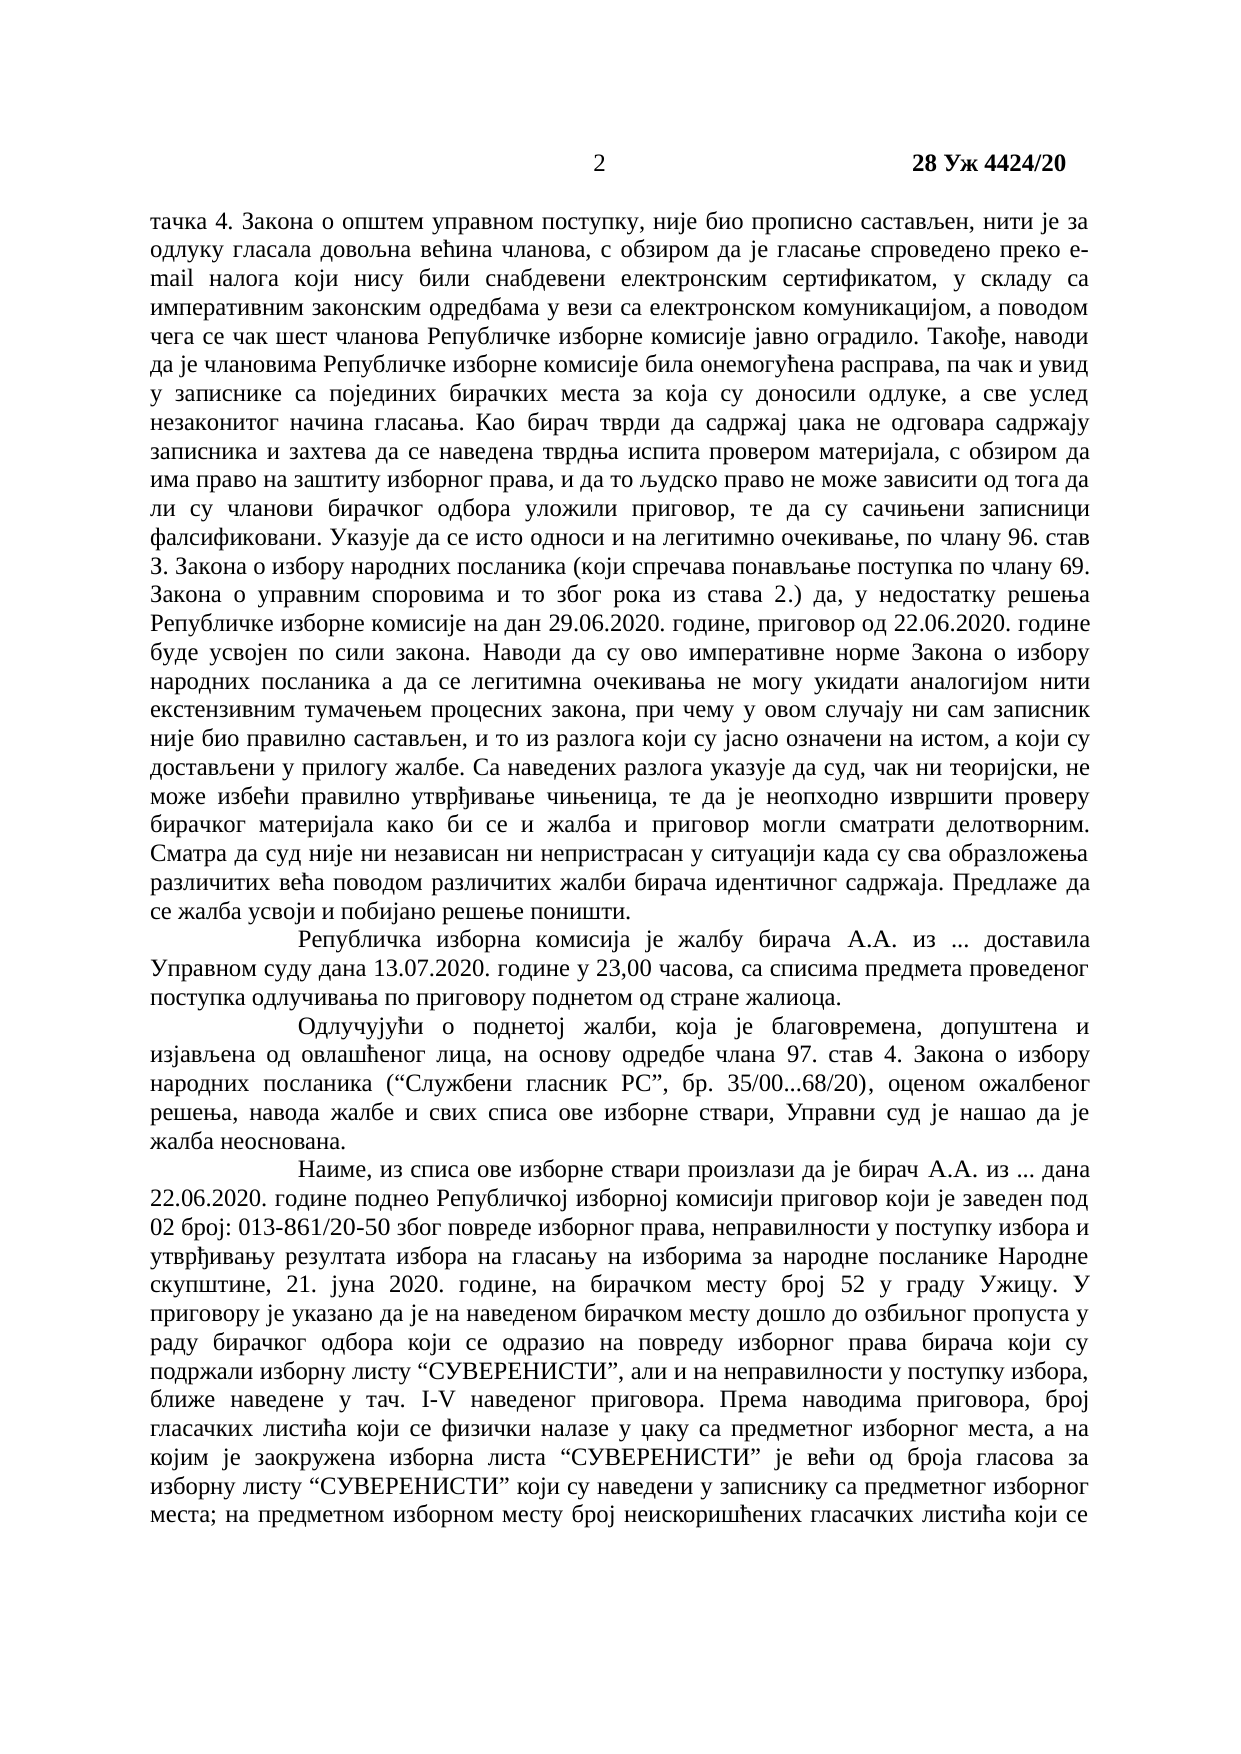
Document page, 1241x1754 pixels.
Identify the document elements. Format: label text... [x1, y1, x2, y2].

text Наиме, из списа ове изборне ствари произлази да је бирач А.А. из ... дана 22.06.2020. године поднео Републичкој изборној комисији приговор који је заведен под 02 број: 013-861/20-50 због повреде изборног права, неправилности у поступку избора и утврђивању резултата избора на гласању на изборима за народне посланике Народне скупштине, 21. јуна 2020. године, на бирачком месту број 52 у граду Ужицу. У приговору је указано да је на наведеном бирачком месту дошло до озбиљног пропуста у раду бирачког одбора који се одразио на повреду изборног права бирача који су подржали изборну листу “СУВЕРЕНИСТИ”, али и на неправилности у поступку избора, ближе наведене у тач. I-V наведеног приговора. Према наводима приговора, број гласачких листића који се физички налазе у џаку са предметног изборног места, а на којим је заокружена изборна листа “СУВЕРЕНИСТИ” је већи од броја гласова за изборну листу “СУВЕРЕНИСТИ” који су наведени у записнику са предметног изборног места; на предметном изборном месту број неискоришћених гласачких листића који се [150, 1154, 1090, 1528]
text Републичка изборна комисија је жалбу бирача А.А. из ... доставила Управном суду дана 13.07.2020. године у 23,00 часова, са списима предмета проведеног поступка одлучивања по приговору поднетом од стране жалиоца. [150, 924, 1090, 1011]
text Одлучујући о поднетој жалби, која је благовремена, допуштена и изјављена од овлашћеног лица, на основу одредбе члана 97. став 4. Закона о избору народних посланика (“Службени гласник РС”, бр. 35/00...68/20), оценом ожалбеног решења, навода жалбе и свих списа ове изборне ствари, Управни суд је нашао да је жалба неоснована. [150, 1011, 1090, 1154]
text тачка 4. Закона о општем управном поступку, није био прописно састављен, нити је за одлуку гласала довољна већина чланова, с обзиром да је гласање спроведено преко e-mail налога који нису били снабдевени електронским сертификатом, у складу са императивним законским одредбама у вези са електронском комуникацијом, а поводом чега се чак шест чланова Републичке изборне комисије јавно оградило. Такође, наводи да је члановима Републичке изборне комисије била онемогућена расправа, па чак и увид у записнике са појединих бирачких места за која су доносили одлуке, а све услед незаконитог начина гласања. Као бирач тврди да садржај џака не одговара садржају записника и захтева да се наведена тврдња испита провером материјала, с обзиром да има право на заштиту изборног права, и да то људско право не може зависити од тога да ли су чланови бирачког одбора уложили приговор, те да су сачињени записници фалсификовани. Указује да се исто односи и на легитимно очекивање, по члану 96. став З. Закона о избору народних посланика (који спречава понављање поступка по члану 69. Закона о управним споровима и то због рока из става 2.) да, у недостатку решења Републичке изборне комисије на дан 29.06.2020. године, приговор од 22.06.2020. године буде усвојен по сили закона. Наводи да су ово императивне норме Закона о избору народних посланика а да се легитимна очекивања не могу укидати аналогијом нити екстензивним тумачењем процесних закона, при чему у овом случају ни сам записник није био правилно састављен, и то из разлога који су јасно означени на истом, а који су достављени у прилогу жалбе. Са наведених разлога указује да суд, чак ни теоријски, не може избећи правилно утврђивање чињеница, те да је неопходно извршити проверу бирачког материјала како би се и жалба и приговор могли сматрати делотворним. Сматра да суд није ни независан ни непристрасан у ситуацији када су сва образложења различитих већа поводом различитих жалби бирача идентичног садржаја. Предлаже да се жалба усвоји и побијано решење поништи. [150, 206, 1090, 924]
